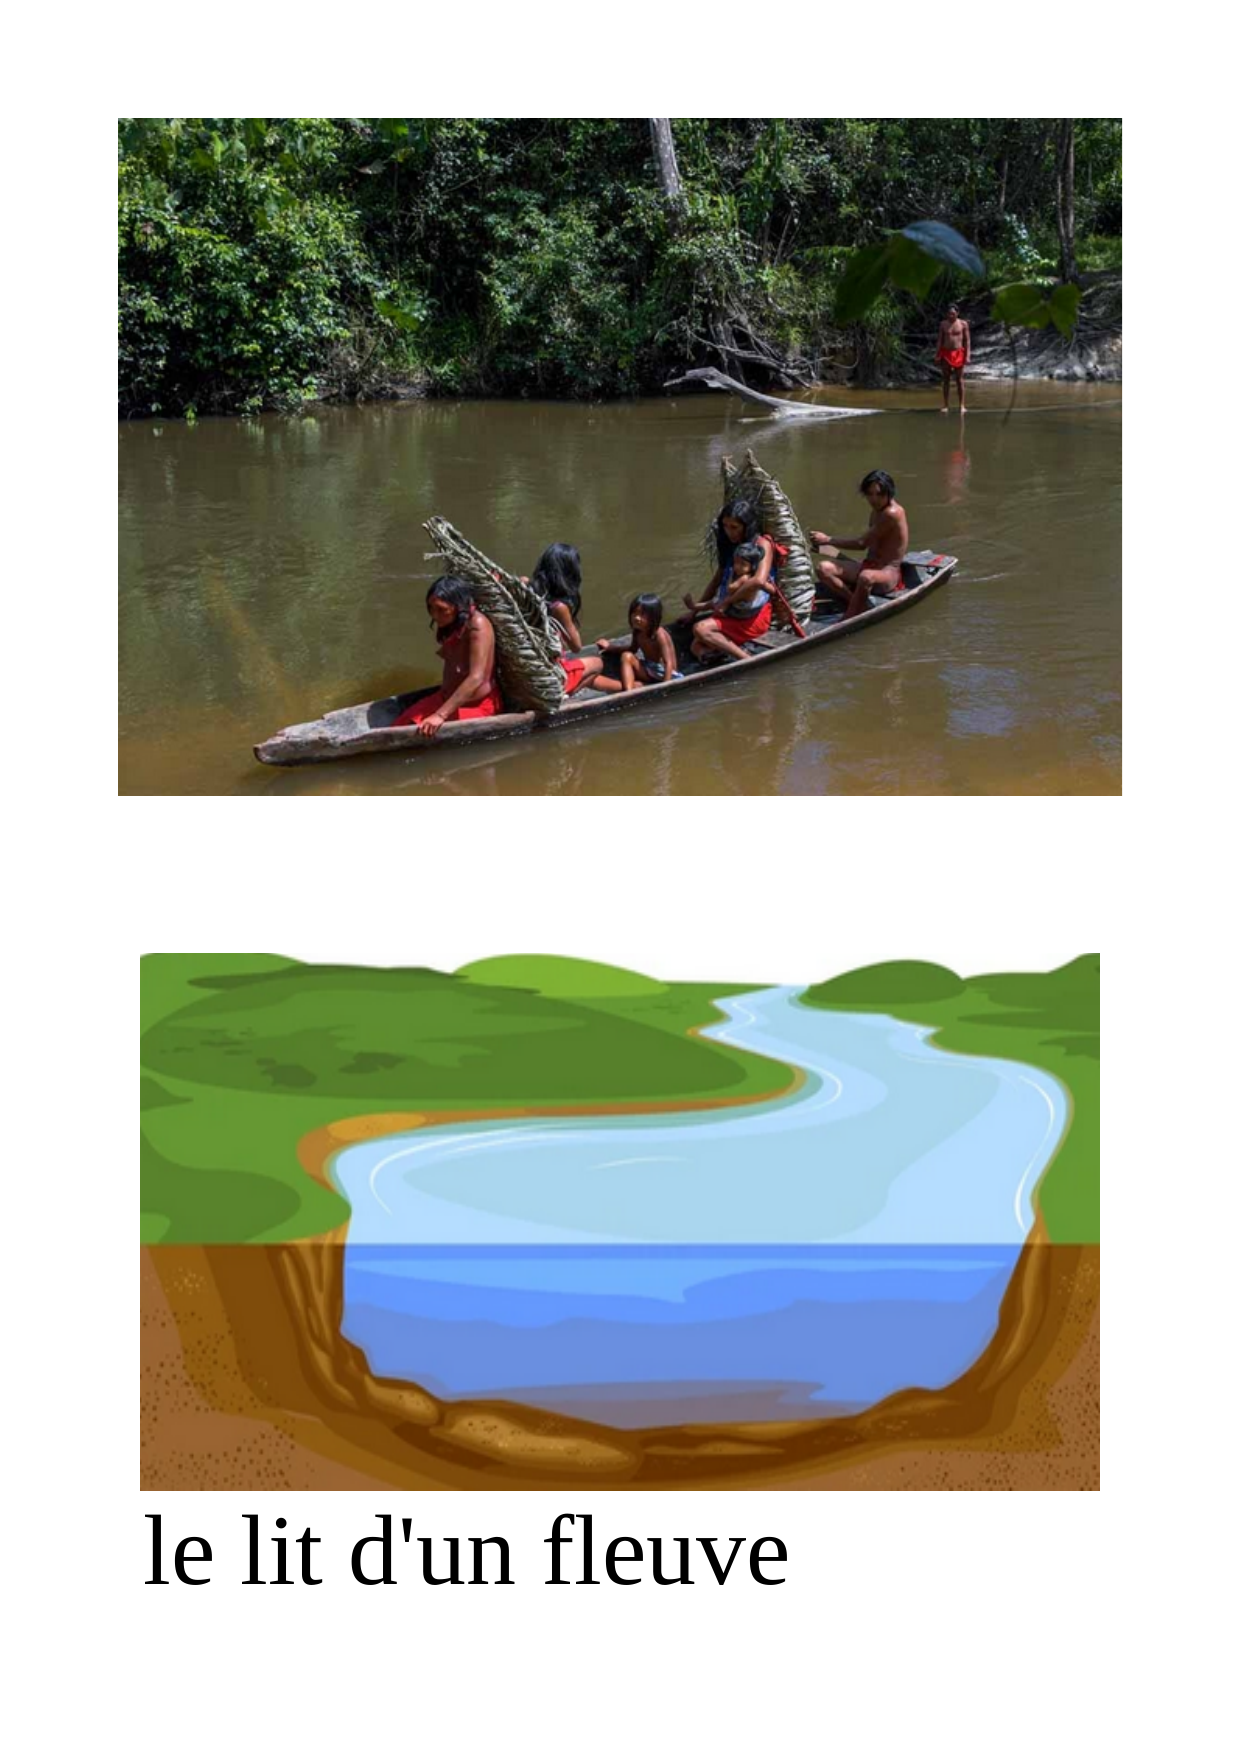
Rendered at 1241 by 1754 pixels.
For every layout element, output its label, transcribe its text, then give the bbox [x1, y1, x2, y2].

text le lit d'un fleuve [118, 1491, 1122, 1606]
picture [140, 953, 1100, 1491]
picture [118, 118, 1123, 796]
